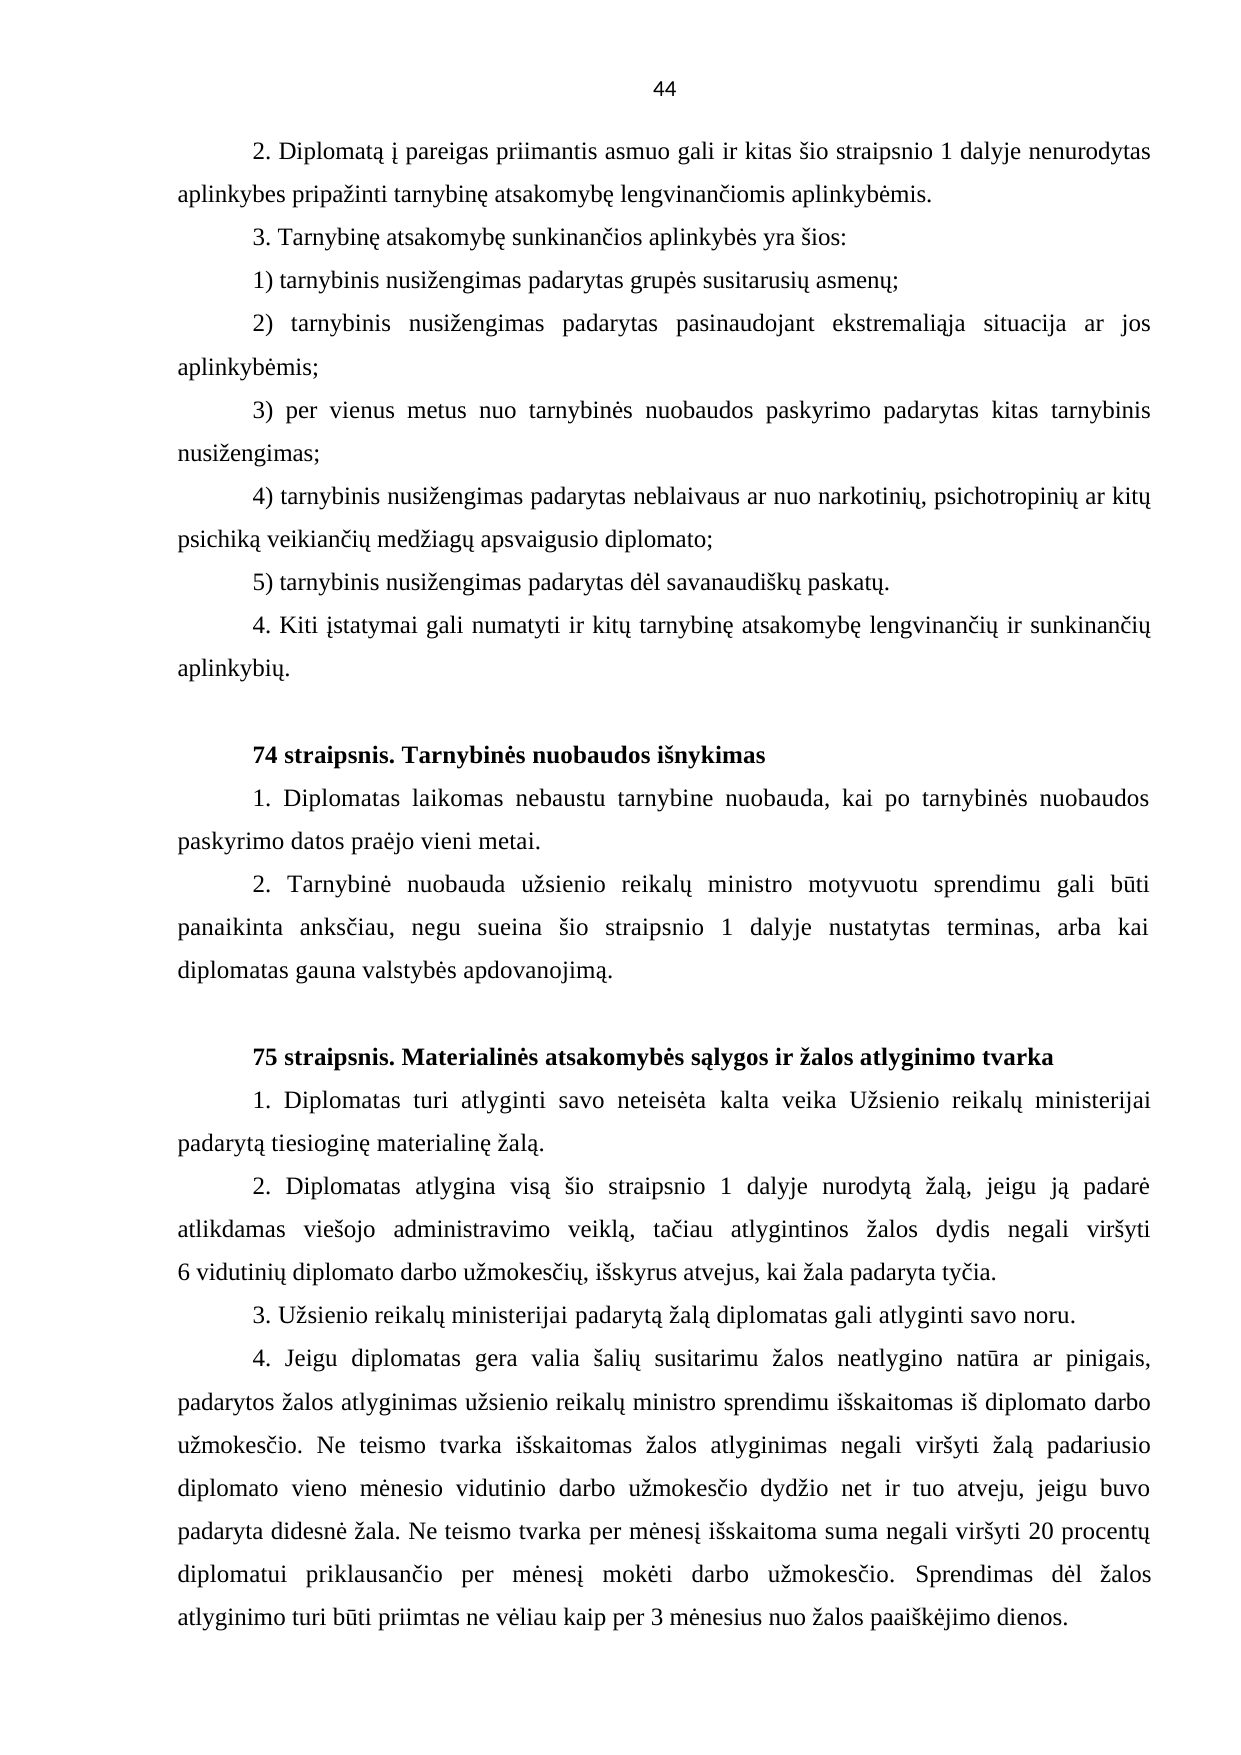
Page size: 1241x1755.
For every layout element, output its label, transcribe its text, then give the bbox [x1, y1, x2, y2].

text 3. Tarnybinę atsakomybę sunkinančios aplinkybės yra šios: [177, 222, 1152, 251]
text 5) tarnybinis nusižengimas padarytas dėl savanaudiškų paskatų. [177, 567, 1152, 596]
text 3. Užsienio reikalų ministerijai padarytą žalą diplomatas gali atlyginti savo noru. [177, 1300, 1152, 1329]
text 4. Kiti įstatymai gali numatyti ir kitų tarnybinę atsakomybę lengvinančių ir sunkinančių aplinkybių. [177, 610, 1152, 682]
text 74 straipsnis. Tarnybinės nuobaudos išnykimas [177, 740, 1152, 768]
text 1. Diplomatas laikomas nebaustu tarnybine nuobauda, kai po tarnybinės nuobaudos paskyrimo datos praėjo vieni metai. [177, 783, 1152, 855]
text 1) tarnybinis nusižengimas padarytas grupės susitarusių asmenų; [177, 265, 1152, 294]
text 2. Diplomatas atlygina visą šio straipsnio 1 dalyje nurodytą žalą, jeigu ją padarė atlikdamas viešojo administravimo veiklą, tačiau atlygintinos žalos dydis negali viršyti 6 vidutinių diplomato darbo užmokesčių, išskyrus atvejus, kai žala padaryta tyčia. [177, 1171, 1152, 1286]
text 3) per vienus metus nuo tarnybinės nuobaudos paskyrimo padarytas kitas tarnybinis nusižengimas; [177, 395, 1152, 467]
text 4. Jeigu diplomatas gera valia šalių susitarimu žalos neatlygino natūra ar pinigais, padarytos žalos atlyginimas užsienio reikalų ministro sprendimu išskaitomas iš diplomato darbo užmokesčio. Ne teismo tvarka išskaitomas žalos atlyginimas negali viršyti žalą padariusio diplomato vieno mėnesio vidutinio darbo užmokesčio dydžio net ir tuo atveju, jeigu buvo padaryta didesnė žala. Ne teismo tvarka per mėnesį išskaitoma suma negali viršyti 20 procentų diplomatui priklausančio per mėnesį mokėti darbo užmokesčio. Sprendimas dėl žalos atlyginimo turi būti priimtas ne vėliau kaip per 3 mėnesius nuo žalos paaiškėjimo dienos. [177, 1343, 1152, 1631]
text 2) tarnybinis nusižengimas padarytas pasinaudojant ekstremaliąja situacija ar jos aplinkybėmis; [177, 308, 1152, 380]
text 2. Tarnybinė nuobauda užsienio reikalų ministro motyvuotu sprendimu gali būti panaikinta anksčiau, negu sueina šio straipsnio 1 dalyje nustatytas terminas, arba kai diplomatas gauna valstybės apdovanojimą. [177, 869, 1152, 984]
text 4) tarnybinis nusižengimas padarytas neblaivaus ar nuo narkotinių, psichotropinių ar kitų psichiką veikiančių medžiagų apsvaigusio diplomato; [177, 481, 1152, 553]
text 2. Diplomatą į pareigas priimantis asmuo gali ir kitas šio straipsnio 1 dalyje nenurodytas aplinkybes pripažinti tarnybinę atsakomybę lengvinančiomis aplinkybėmis. [177, 136, 1152, 208]
text 1. Diplomatas turi atlyginti savo neteisėta kalta veika Užsienio reikalų ministerijai padarytą tiesioginę materialinę žalą. [177, 1085, 1152, 1157]
text 75 straipsnis. Materialinės atsakomybės sąlygos ir žalos atlyginimo tvarka [177, 1042, 1152, 1070]
